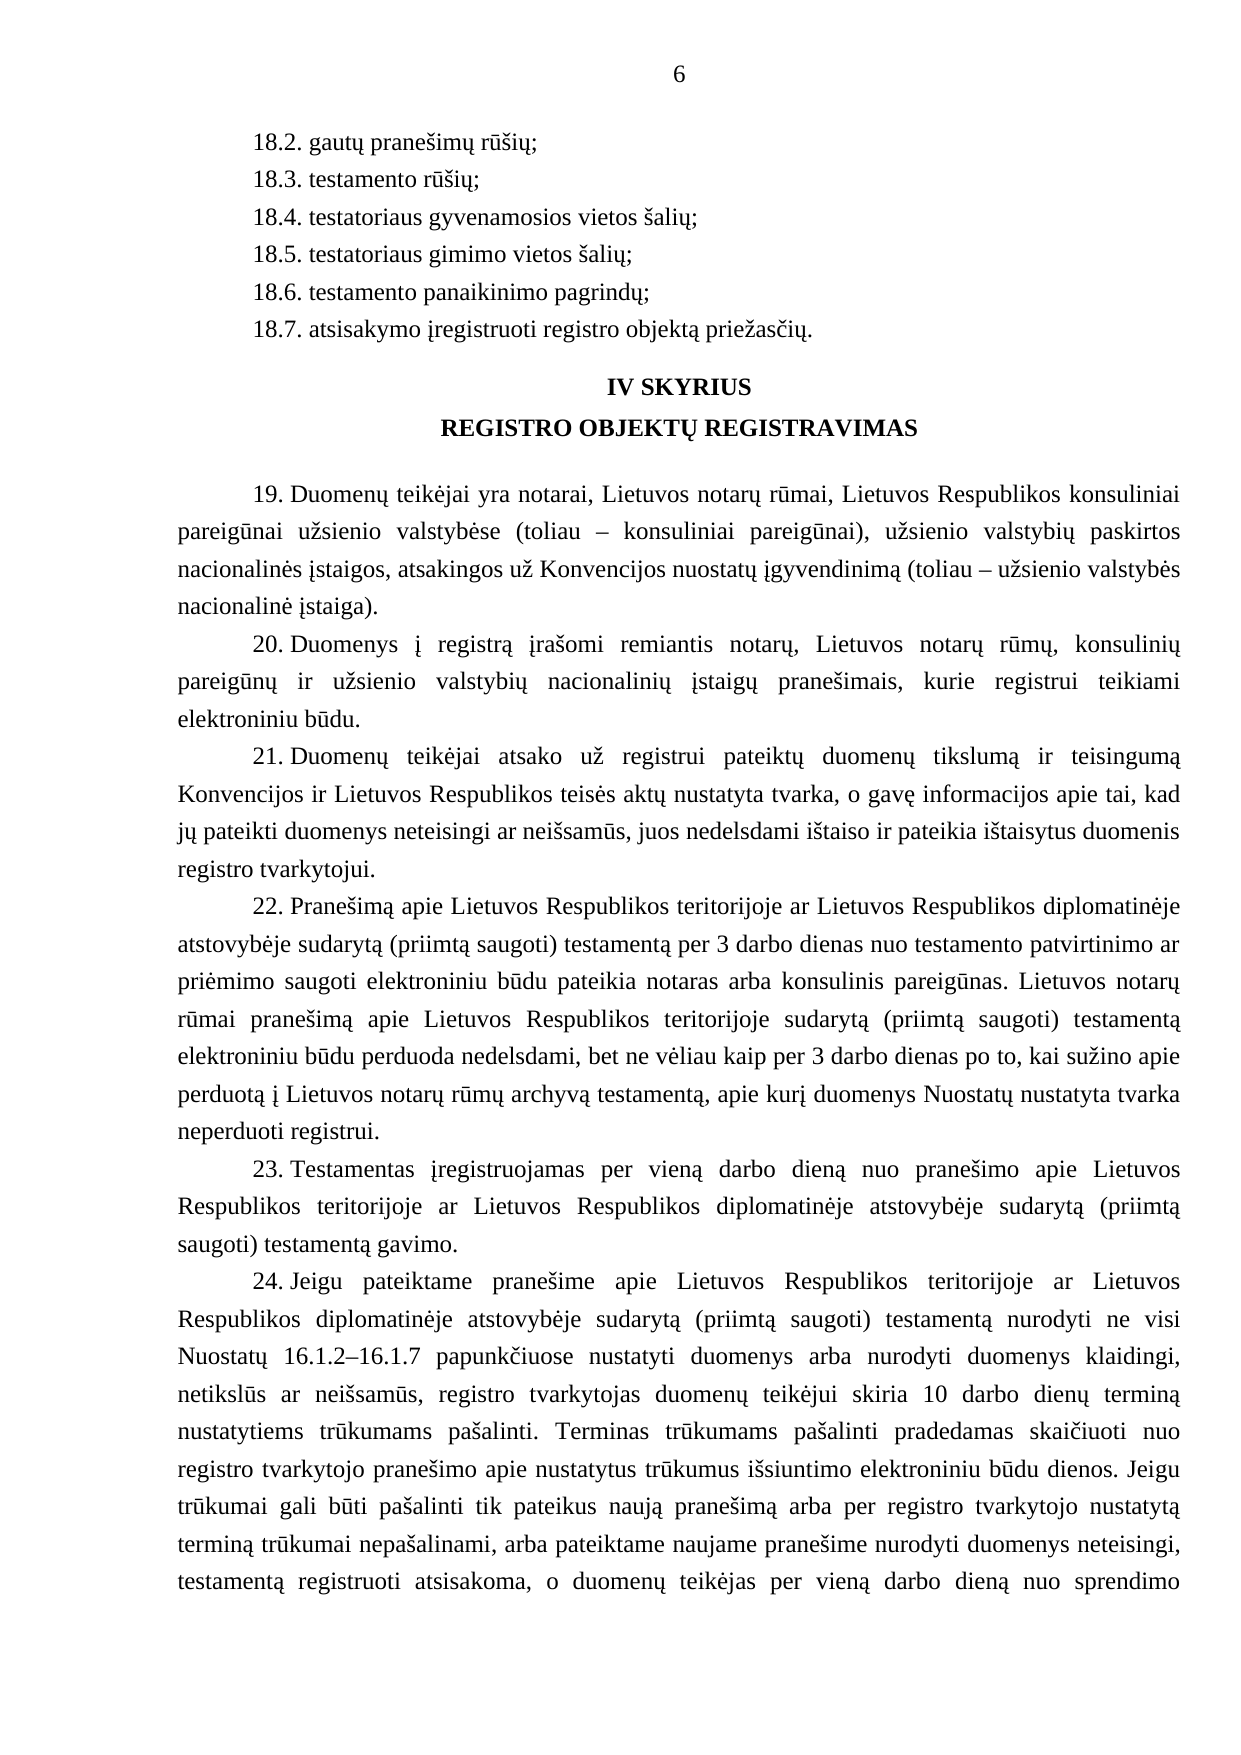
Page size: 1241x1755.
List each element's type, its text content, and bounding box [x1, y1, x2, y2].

text REGISTRO OBJEKTŲ REGISTRAVIMAS [177, 413, 1181, 441]
text 23. Testamentas įregistruojamas per vieną darbo dieną nuo pranešimo apie Lietuvos Respublikos teritorijoje ar Lietuvos Respublikos diplomatinėje atstovybėje sudarytą (priimtą saugoti) testamentą gavimo. [177, 1145, 1181, 1258]
text 18.2. gautų pranešimų rūšių; [177, 118, 1181, 156]
text 18.7. atsisakymo įregistruoti registro objektą priežasčių. [177, 306, 1181, 343]
text 18.6. testamento panaikinimo pagrindų; [177, 268, 1181, 306]
text 22. Pranešimą apie Lietuvos Respublikos teritorijoje ar Lietuvos Respublikos diplomatinėje atstovybėje sudarytą (priimtą saugoti) testamentą per 3 darbo dienas nuo testamento patvirtinimo ar priėmimo saugoti elektroniniu būdu pateikia notaras arba konsulinis pareigūnas. Lietuvos notarų rūmai pranešimą apie Lietuvos Respublikos teritorijoje sudarytą (priimtą saugoti) testamentą elektroniniu būdu perduoda nedelsdami, bet ne vėliau kaip per 3 darbo dienas po to, kai sužino apie perduotą į Lietuvos notarų rūmų archyvą testamentą, apie kurį duomenys Nuostatų nustatyta tvarka neperduoti registrui. [177, 883, 1181, 1145]
text 18.4. testatoriaus gyvenamosios vietos šalių; [177, 193, 1181, 231]
text IV SKYRIUS [177, 372, 1181, 401]
text 20. Duomenys į registrą įrašomi remiantis notarų, Lietuvos notarų rūmų, konsulinių pareigūnų ir užsienio valstybių nacionalinių įstaigų pranešimais, kurie registrui teikiami elektroniniu būdu. [177, 620, 1181, 733]
text 18.3. testamento rūšių; [177, 156, 1181, 193]
text 24. Jeigu pateiktame pranešime apie Lietuvos Respublikos teritorijoje ar Lietuvos Respublikos diplomatinėje atstovybėje sudarytą (priimtą saugoti) testamentą nurodyti ne visi Nuostatų 16.1.2–16.1.7 papunkčiuose nustatyti duomenys arba nurodyti duomenys klaidingi, netikslūs ar neišsamūs, registro tvarkytojas duomenų teikėjui skiria 10 darbo dienų terminą nustatytiems trūkumams pašalinti. Terminas trūkumams pašalinti pradedamas skaičiuoti nuo registro tvarkytojo pranešimo apie nustatytus trūkumus išsiuntimo elektroniniu būdu dienos. Jeigu trūkumai gali būti pašalinti tik pateikus naują pranešimą arba per registro tvarkytojo nustatytą terminą trūkumai nepašalinami, arba pateiktame naujame pranešime nurodyti duomenys neteisingi, testamentą registruoti atsisakoma, o duomenų teikėjas per vieną darbo dieną nuo sprendimo [177, 1258, 1181, 1595]
text 21. Duomenų teikėjai atsako už registrui pateiktų duomenų tikslumą ir teisingumą Konvencijos ir Lietuvos Respublikos teisės aktų nustatyta tvarka, o gavę informacijos apie tai, kad jų pateikti duomenys neteisingi ar neišsamūs, juos nedelsdami ištaiso ir pateikia ištaisytus duomenis registro tvarkytojui. [177, 733, 1181, 883]
text 19. Duomenų teikėjai yra notarai, Lietuvos notarų rūmai, Lietuvos Respublikos konsuliniai pareigūnai užsienio valstybėse (toliau – konsuliniai pareigūnai), užsienio valstybių paskirtos nacionalinės įstaigos, atsakingos už Konvencijos nuostatų įgyvendinimą (toliau – užsienio valstybės nacionalinė įstaiga). [177, 470, 1181, 620]
text 18.5. testatoriaus gimimo vietos šalių; [177, 231, 1181, 268]
